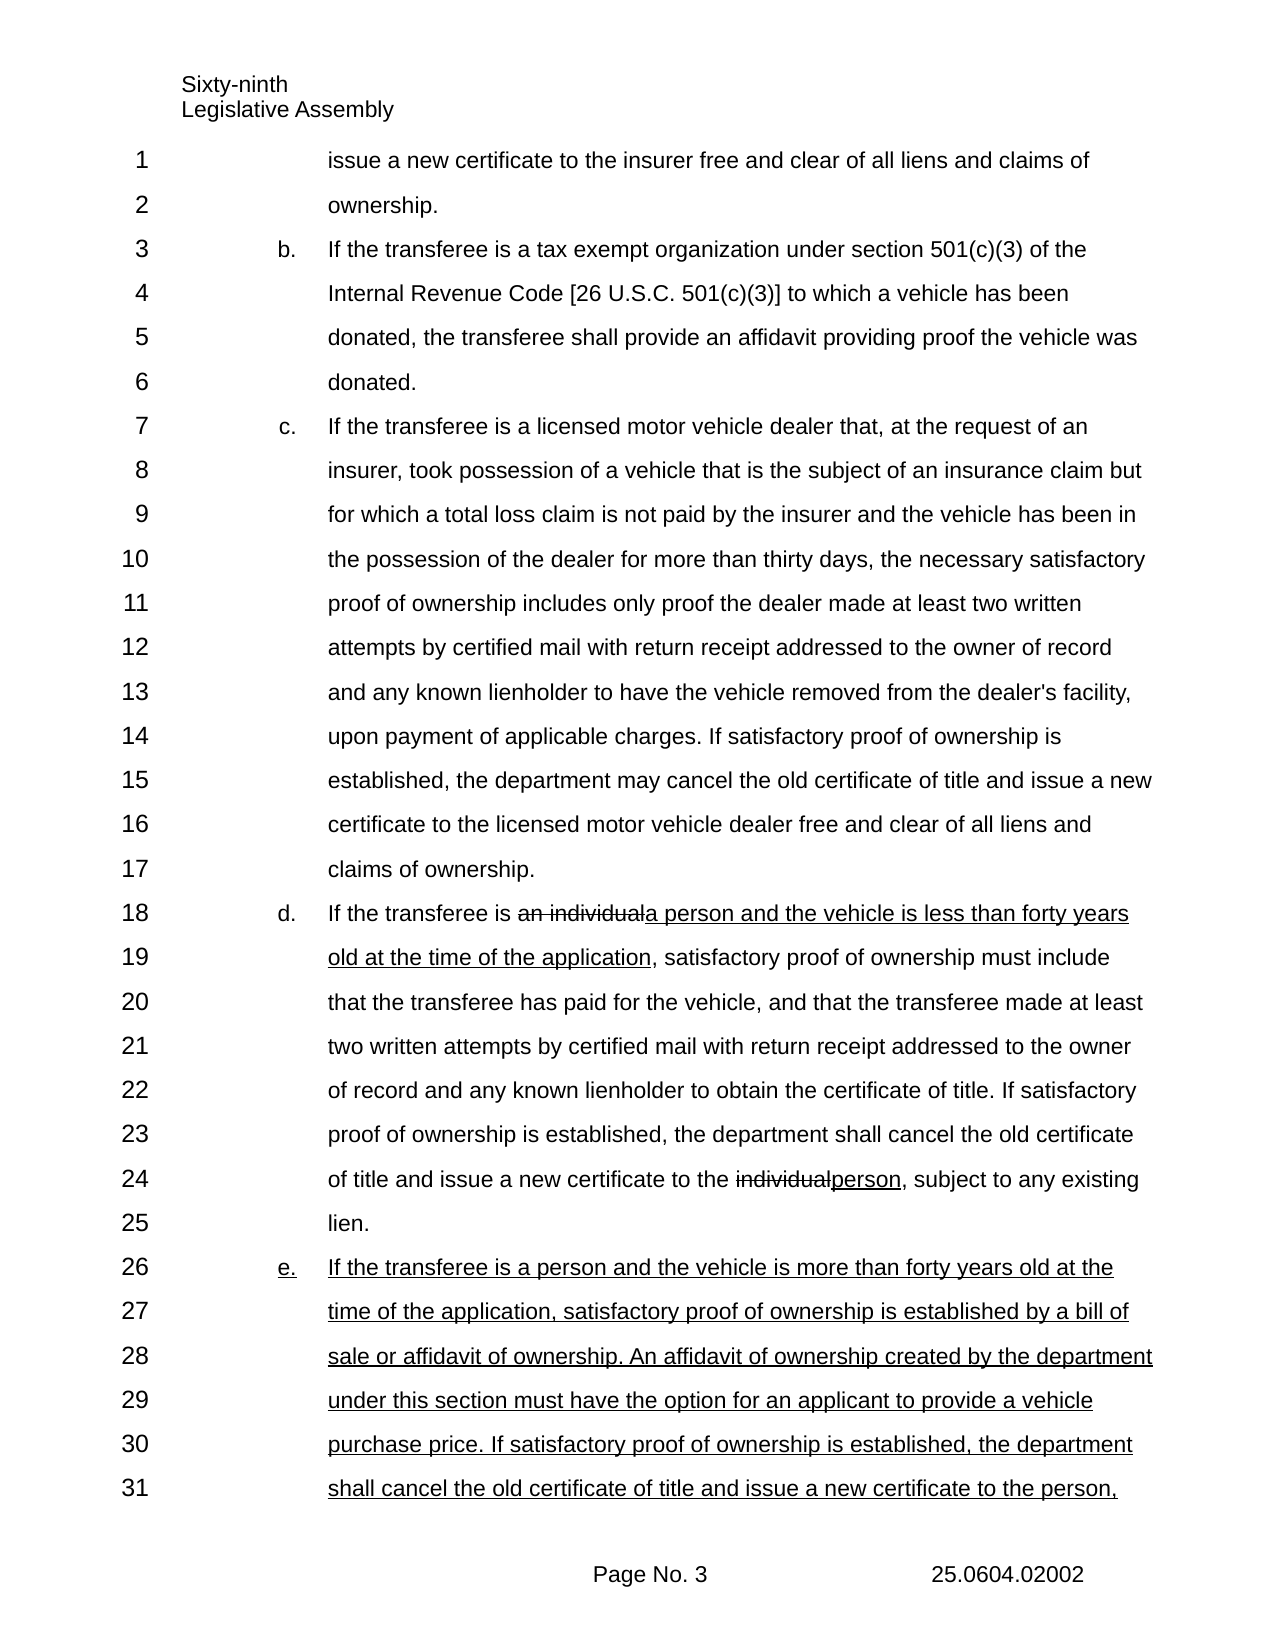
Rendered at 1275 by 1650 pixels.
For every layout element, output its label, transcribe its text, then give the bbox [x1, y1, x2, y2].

text c. If the transferee is a licensed motor vehicle dealer that, at the request of an insurer, took possession of a vehicle that is the subject of an insurance claim but for which a total loss claim is not paid by the insurer and the vehicle has been in the possession of the dealer for more than thirty days, the necessary satisfactory proof of ownership includes only proof the dealer made at least two written attempts by certified mail with return receipt addressed to the owner of record and any known lienholder to have the vehicle removed from the dealer's facility, upon payment of applicable charges. If satisfactory proof of ownership is established, the department may cancel the old certificate of title and issue a new certificate to the licensed motor vehicle dealer free and clear of all liens and claims of ownership. [181, 399, 1154, 886]
text e. If the transferee is a person and the vehicle is more than forty years old at the time of the application, satisfactory proof of ownership is established by a bill of sale or affidavit of ownership. An affidavit of ownership created by the department under this section must have the option for an applicant to provide a vehicle purchase price. If satisfactory proof of ownership is established, the department shall cancel the old certificate of title and issue a new certificate to the person, [181, 1240, 1154, 1506]
text d. If the transferee is an individuala person and the vehicle is less than forty years old at the time of the application, satisfactory proof of ownership must include that the transferee has paid for the vehicle, and that the transferee made at least two written attempts by certified mail with return receipt addressed to the owner of record and any known lienholder to obtain the certificate of title. If satisfactory proof of ownership is established, the department shall cancel the old certificate of title and issue a new certificate to the individualperson, subject to any existing lien. [181, 886, 1154, 1240]
text b. If the transferee is a tax exempt organization under section 501(c)(3) of the Internal Revenue Code [26 U.S.C. 501(c)(3)] to which a vehicle has been donated, the transferee shall provide an affidavit providing proof the vehicle was donated. [181, 222, 1154, 399]
text issue a new certificate to the insurer free and clear of all liens and claims of ownership. [181, 133, 1154, 222]
